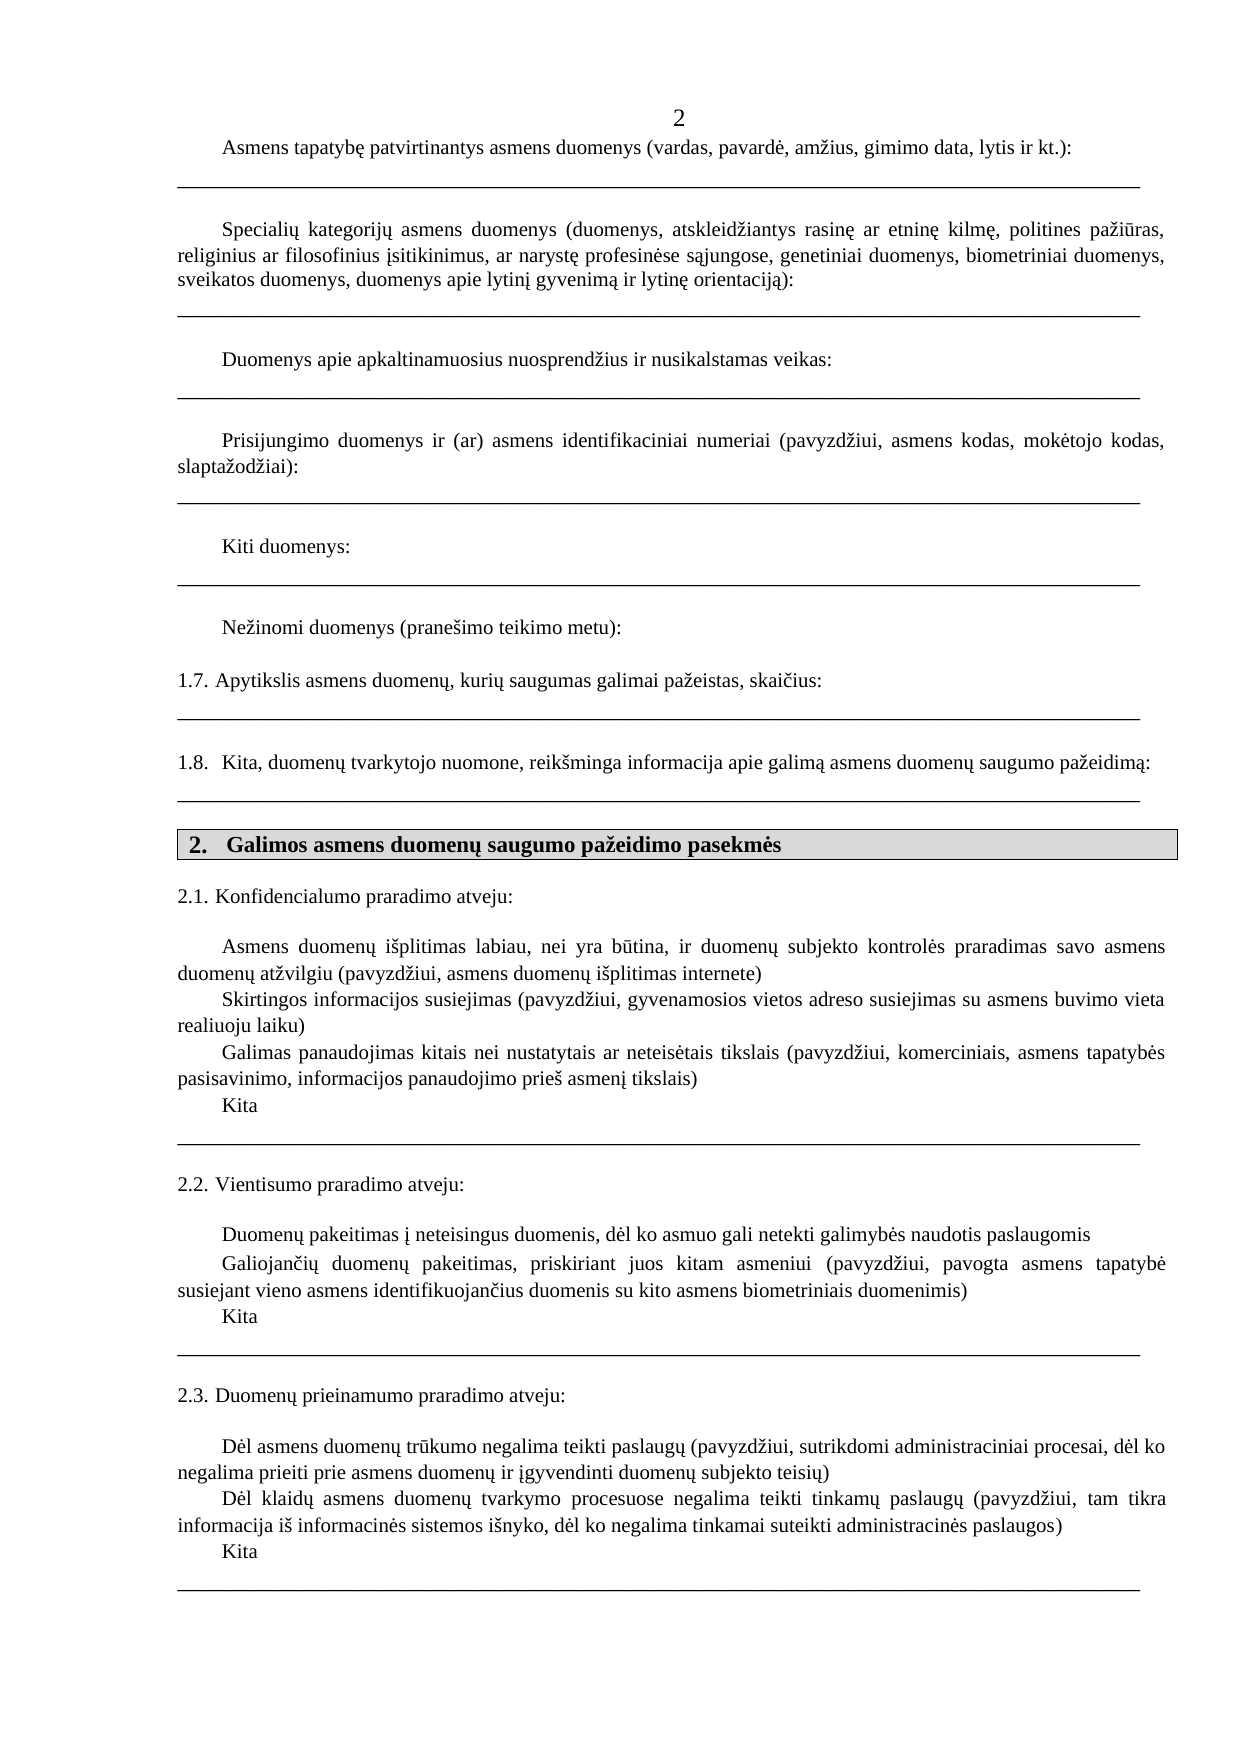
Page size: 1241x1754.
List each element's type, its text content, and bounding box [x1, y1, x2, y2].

text  Kita [177, 1090, 1166, 1119]
text  Prisijungimo duomenys ir (ar) asmens identifikaciniai numeriai (pavyzdžiui, asmens kodas, mokėtojo kodas, slaptažodžiai): [177, 426, 1166, 478]
text _____________________________________________________________________________ [177, 478, 1166, 507]
text _____________________________________________________________________________ [177, 1566, 1166, 1594]
text  Dėl klaidų asmens duomenų tvarkymo procesuose negalima teikti tinkamų paslaugų (pavyzdžiui, tam tikra informacija iš informacinės sistemos išnyko, dėl ko negalima tinkamai suteikti administracinės paslaugos) [177, 1484, 1166, 1537]
text _____________________________________________________________________________ [177, 373, 1166, 402]
text  Duomenų pakeitimas į neteisingus duomenis, dėl ko asmuo gali netekti galimybės naudotis paslaugomis [177, 1220, 1166, 1249]
text _____________________________________________________________________________ [177, 162, 1166, 190]
text  Galiojančių duomenų pakeitimas, priskiriant juos kitam asmeniui (pavyzdžiui, pavogta asmens tapatybė susiejant vieno asmens identifikuojančius duomenis su kito asmens biometriniais duomenimis) [177, 1249, 1166, 1302]
text  Galimas panaudojimas kitais nei nustatytais ar neteisėtais tikslais (pavyzdžiui, komerciniais, asmens tapatybės pasisavinimo, informacijos panaudojimo prieš asmenį tikslais) [177, 1037, 1166, 1090]
text  Specialių kategorijų asmens duomenys (duomenys, atskleidžiantys rasinę ar etninę kilmę, politines pažiūras, religinius ar filosofinius įsitikinimus, ar narystę profesinėse sąjungose, genetiniai duomenys, biometriniai duomenys, sveikatos duomenys, duomenys apie lytinį gyvenimą ir lytinę orientaciją): [177, 214, 1166, 291]
text  Nežinomi duomenys (pranešimo teikimo metu): [177, 613, 1166, 642]
text  Skirtingos informacijos susiejimas (pavyzdžiui, gyvenamosios vietos adreso susiejimas su asmens buvimo vieta realiuoju laiku) [177, 985, 1166, 1037]
text _____________________________________________________________________________ [177, 1330, 1166, 1359]
text  Dėl asmens duomenų trūkumo negalima teikti paslaugų (pavyzdžiui, sutrikdomi administraciniai procesai, dėl ko negalima prieiti prie asmens duomenų ir įgyvendinti duomenų subjekto teisių) [177, 1431, 1166, 1484]
text 1.7. Apytikslis asmens duomenų, kurių saugumas galimai pažeistas, skaičius: [177, 666, 1166, 694]
text  Kiti duomenys: [177, 531, 1166, 560]
text 1.8. Kita, duomenų tvarkytojo nuomone, reikšminga informacija apie galimą asmens duomenų saugumo pažeidimą: [177, 747, 1166, 776]
text  Asmens tapatybę patvirtinantys asmens duomenys (vardas, pavardė, amžius, gimimo data, lytis ir kt.): [177, 133, 1166, 162]
text  Asmens duomenų išplitimas labiau, nei yra būtina, ir duomenų subjekto kontrolės praradimas savo asmens duomenų atžvilgiu (pavyzdžiui, asmens duomenų išplitimas internete) [177, 932, 1166, 985]
text 2.1. Konfidencialumo praradimo atveju: [177, 884, 1166, 908]
text  Duomenys apie apkaltinamuosius nuosprendžius ir nusikalstamas veikas: [177, 344, 1166, 373]
text _____________________________________________________________________________ [177, 1119, 1166, 1148]
text 2.3. Duomenų prieinamumo praradimo atveju: [177, 1383, 1166, 1407]
text 2.2. Vientisumo praradimo atveju: [177, 1172, 1166, 1196]
text _____________________________________________________________________________ [177, 776, 1166, 805]
text _____________________________________________________________________________ [177, 560, 1166, 589]
table_header 2. Galimos asmens duomenų saugumo pažeidimo pasekmės [178, 830, 1177, 859]
text _____________________________________________________________________________ [177, 291, 1166, 320]
text  Kita [177, 1537, 1166, 1566]
text _____________________________________________________________________________ [177, 694, 1166, 723]
text  Kita [177, 1302, 1166, 1330]
